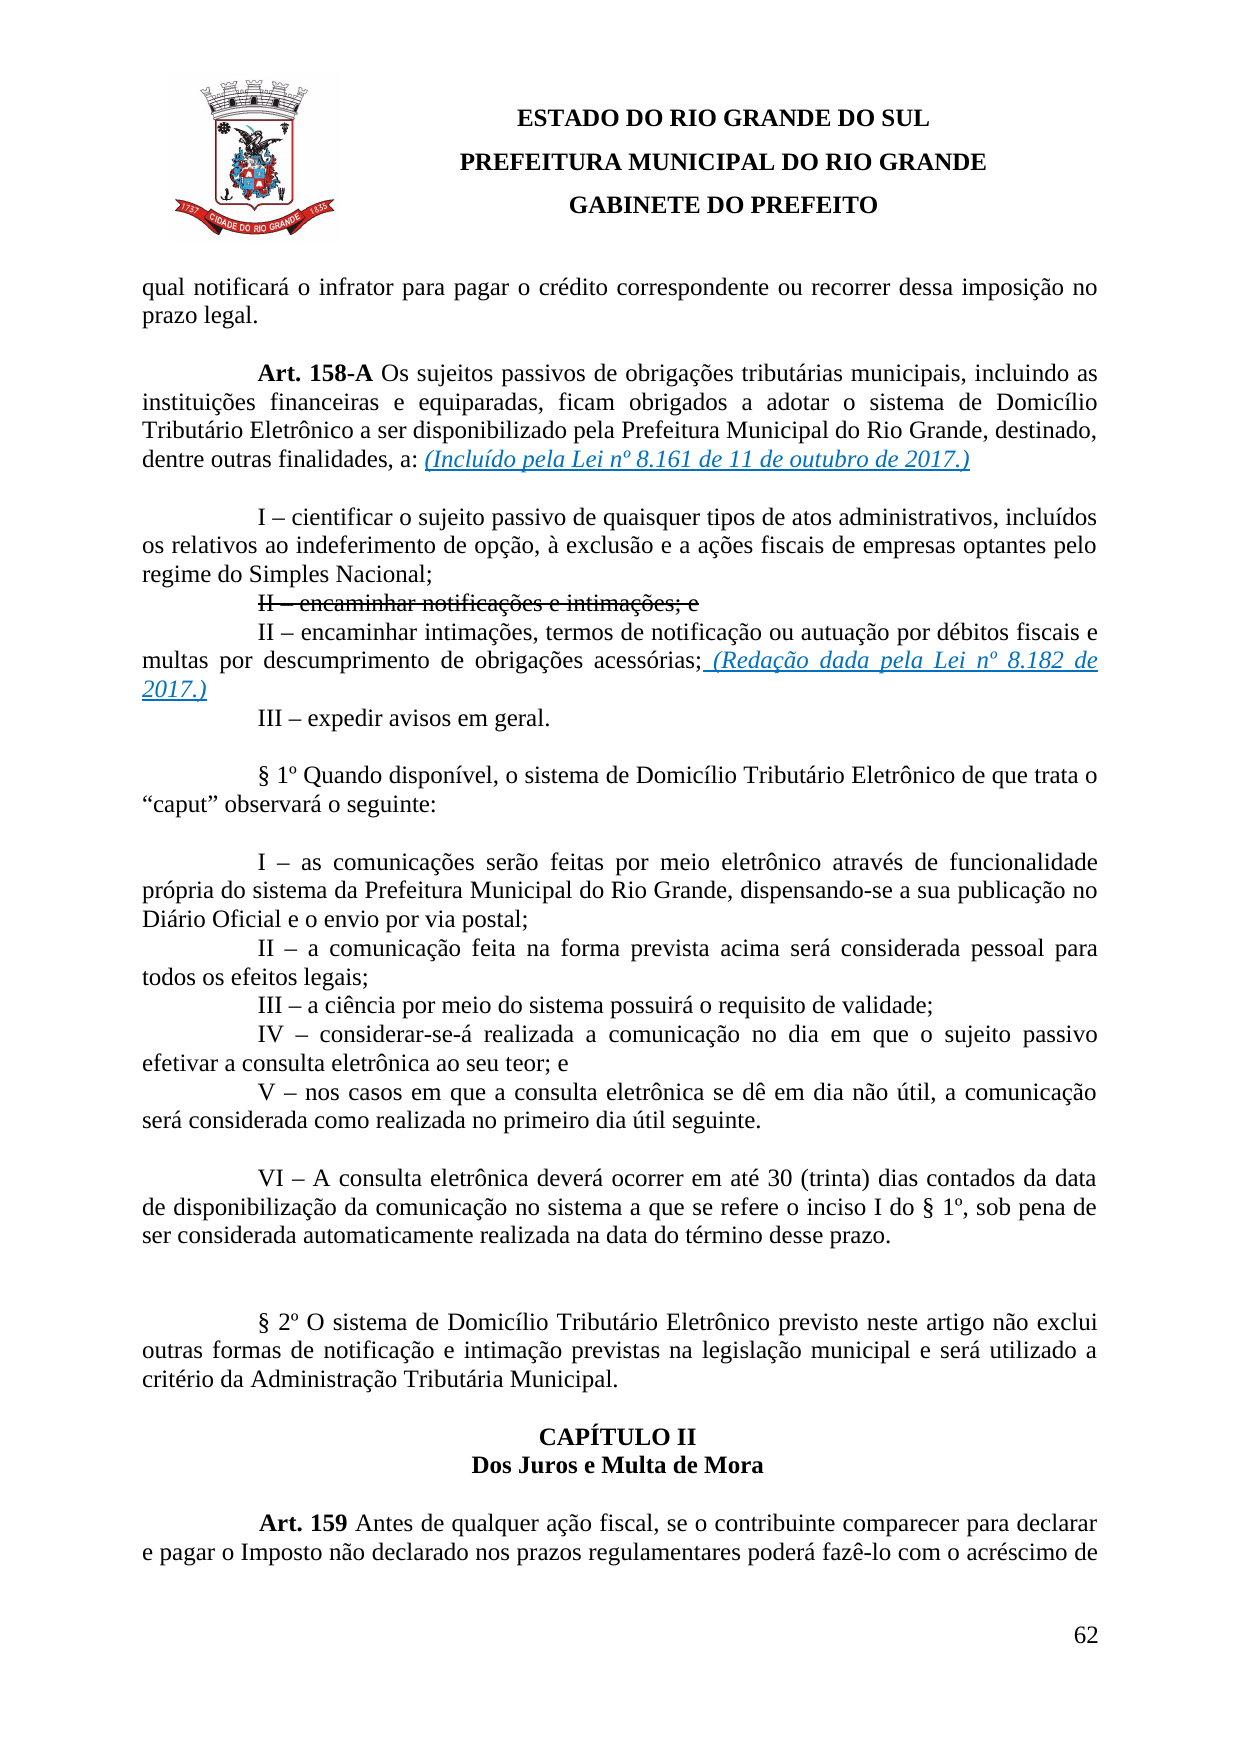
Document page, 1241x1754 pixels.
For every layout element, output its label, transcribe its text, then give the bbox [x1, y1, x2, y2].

text qual notificará o infrator para pagar o crédito correspondente ou recorrer dessa imposição no prazo legal. [142, 272, 1098, 329]
text III – expedir avisos em geral. [142, 703, 1098, 732]
picture [169, 73, 340, 242]
subtitle Dos Juros e Multa de Mora [142, 1450, 1093, 1479]
text II – encaminhar notificações e intimações; e [142, 588, 1098, 617]
subtitle CAPÍTULO II [142, 1422, 1093, 1450]
text Art. 158-A Os sujeitos passivos de obrigações tributárias municipais, incluindo as instituições financeiras e equiparadas, ficam obrigados a adotar o sistema de Domicílio Tributário Eletrônico a ser disponibilizado pela Prefeitura Municipal do Rio Grande, destinado, dentre outras finalidades, a: (Incluído pela Lei nº 8.161 de 11 de outubro de 2017.) [142, 358, 1098, 473]
text § 1º Quando disponível, o sistema de Domicílio Tributário Eletrônico de que trata o “caput” observará o seguinte: [142, 760, 1098, 818]
text V – nos casos em que a consulta eletrônica se dê em dia não útil, a comunicação será considerada como realizada no primeiro dia útil seguinte. [142, 1077, 1098, 1134]
text II – a comunicação feita na forma prevista acima será considerada pessoal para todos os efeitos legais; [142, 933, 1098, 990]
text Art. 159 Antes de qualquer ação fiscal, se o contribuinte comparecer para declarar e pagar o Imposto não declarado nos prazos regulamentares poderá fazê-lo com o acréscimo de [142, 1508, 1098, 1565]
text II – encaminhar intimações, termos de notificação ou autuação por débitos fiscais e multas por descumprimento de obrigações acessórias; (Redação dada pela Lei nº 8.182 de 2017.) [142, 617, 1098, 703]
text VI – A consulta eletrônica deverá ocorrer em até 30 (trinta) dias contados da data de disponibilização da comunicação no sistema a que se refere o inciso I do § 1º, sob pena de ser considerada automaticamente realizada na data do término desse prazo. [142, 1163, 1098, 1249]
text § 2º O sistema de Domicílio Tributário Eletrônico previsto neste artigo não exclui outras formas de notificação e intimação previstas na legislação municipal e será utilizado a critério da Administração Tributária Municipal. [142, 1307, 1098, 1393]
text IV – considerar-se-á realizada a comunicação no dia em que o sujeito passivo efetivar a consulta eletrônica ao seu teor; e [142, 1019, 1098, 1077]
text I – cientificar o sujeito passivo de quaisquer tipos de atos administrativos, incluídos os relativos ao indeferimento de opção, à exclusão e a ações fiscais de empresas optantes pelo regime do Simples Nacional; [142, 502, 1098, 588]
text I – as comunicações serão feitas por meio eletrônico através de funcionalidade própria do sistema da Prefeitura Municipal do Rio Grande, dispensando-se a sua publicação no Diário Oficial e o envio por via postal; [142, 847, 1098, 933]
text III – a ciência por meio do sistema possuirá o requisito de validade; [142, 990, 1098, 1019]
